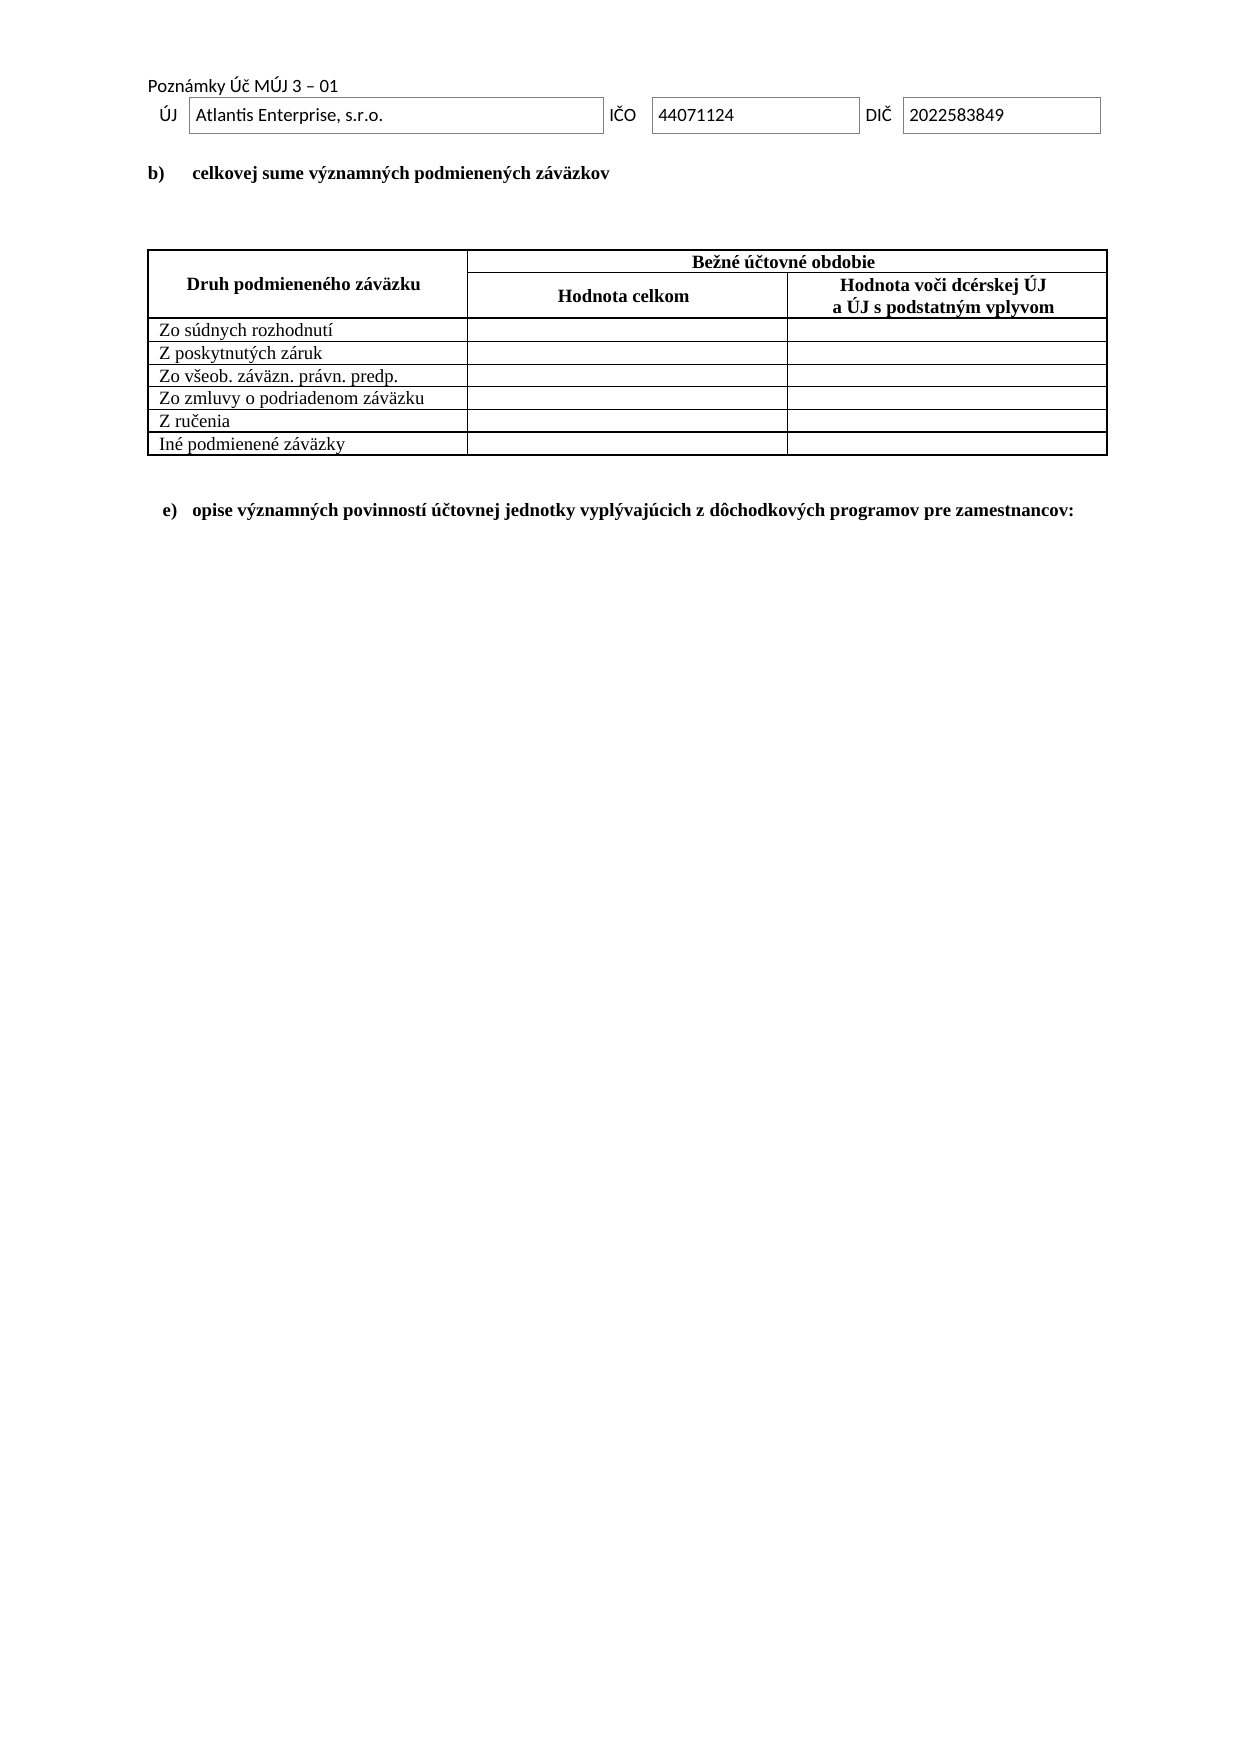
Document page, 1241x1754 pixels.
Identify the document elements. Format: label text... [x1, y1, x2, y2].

text e) opise významných povinností účtovnej jednotky vyplývajúcich z dôchodkových programov pre zamestnancov: [148, 499, 1085, 521]
table_cell [788, 365, 1106, 386]
table_cell [468, 387, 787, 409]
table_cell [788, 410, 1106, 431]
table_cell [468, 410, 787, 431]
table_cell Zo súdnych rozhodnutí [149, 319, 467, 341]
table_cell [788, 433, 1106, 454]
table_header Druh podmieneného záväzku [149, 251, 467, 317]
table_cell [468, 319, 787, 341]
table_header Bežné účtovné obdobie [468, 251, 1106, 272]
table_cell [788, 319, 1106, 341]
table_cell Zo zmluvy o podriadenom záväzku [149, 387, 467, 409]
text b) celkovej sume významných podmienených záväzkov [148, 162, 1085, 184]
table_cell [468, 342, 787, 363]
table_cell [468, 433, 787, 454]
table_cell [788, 342, 1106, 363]
table_cell Hodnota voči dcérskej ÚJ a ÚJ s podstatným vplyvom [788, 273, 1106, 317]
table_cell Zo všeob. záväzn. právn. predp. [149, 365, 467, 386]
table_cell Z poskytnutých záruk [149, 342, 467, 363]
table_cell Hodnota celkom [468, 273, 787, 317]
table_cell Z ručenia [149, 410, 467, 431]
table_cell [788, 387, 1106, 409]
table_cell [468, 365, 787, 386]
table_cell Iné podmienené záväzky [149, 433, 467, 454]
